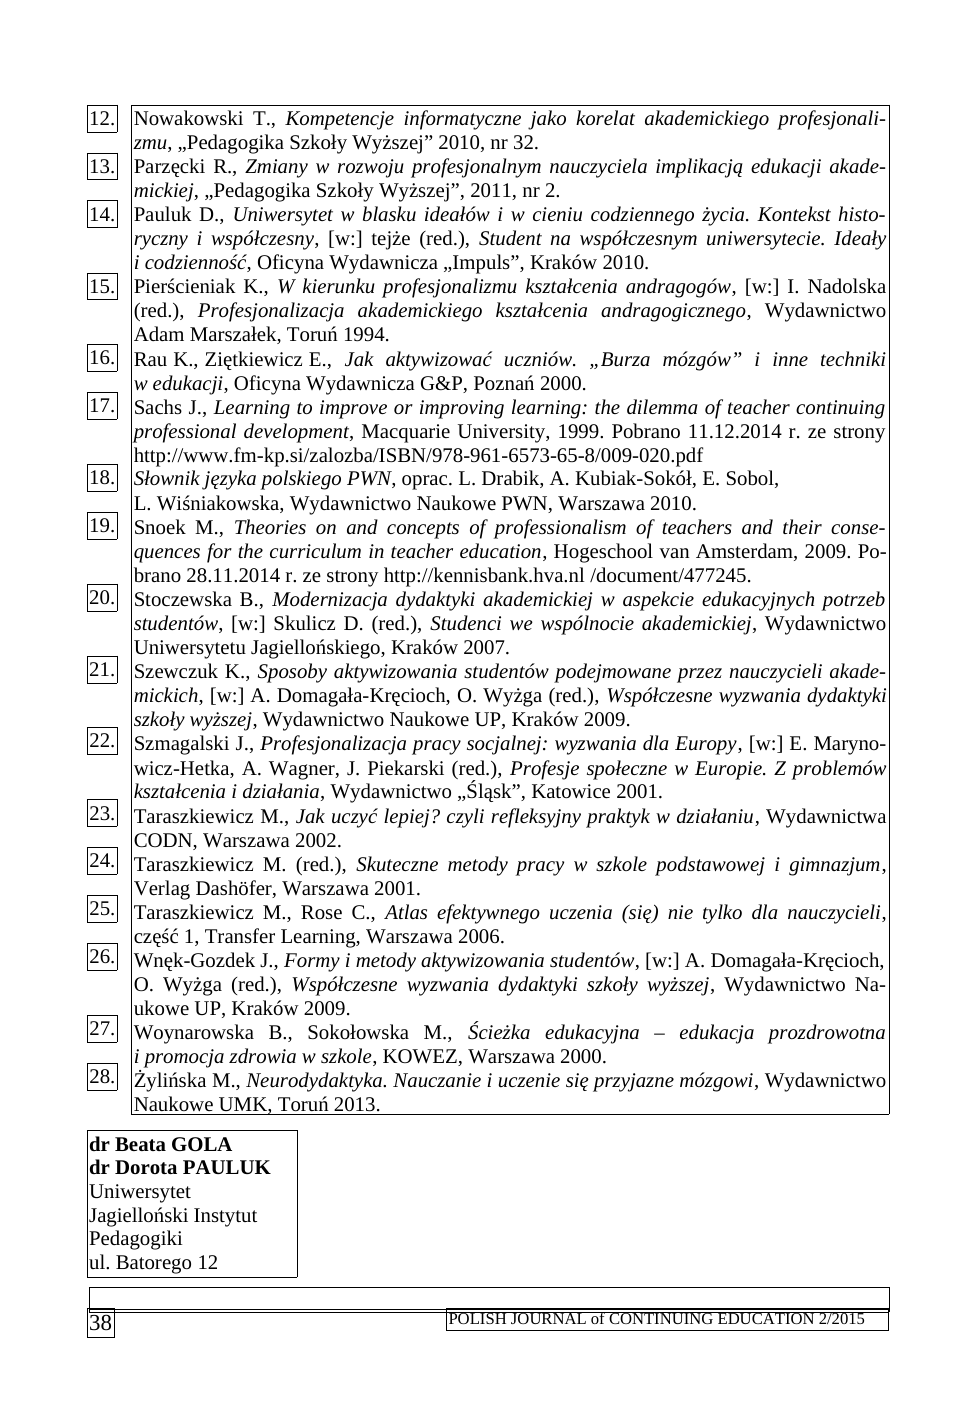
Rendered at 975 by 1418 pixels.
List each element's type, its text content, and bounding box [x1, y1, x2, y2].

text Pauluk D., Uniwersytet w blasku ideałów i w cieniu codziennego życia. Kontekst histo- ryczny i współczesny, [w:] tejże (red.), Student na współczesnym uniwersytecie. Ideały i codzienność, Oficyna Wydawnicza „Impuls”, Kraków 2010. [133, 202, 887, 274]
text ul. Batorego 12 [89, 1250, 297, 1274]
text Szewczuk K., Sposoby aktywizowania studentów podejmowane przez nauczycieli akade- mickich, [w:] A. Domagała-Kręcioch, O. Wyżga (red.), Współczesne wyzwania dydaktyki szkoły wyższej, Wydawnictwo Naukowe UP, Kraków 2009. [133, 659, 887, 731]
text Taraszkiewicz M., Rose C., Atlas efektywnego uczenia (się) nie tylko dla nauczycieli, część 1, Transfer Learning, Warszawa 2006. [133, 900, 887, 948]
text 12. [89, 106, 117, 130]
text 27. [89, 1016, 117, 1040]
text Taraszkiewicz M. (red.), Skuteczne metody pracy w szkole podstawowej i gimnazjum, Verlag Dashöfer, Warszawa 2001. [133, 852, 887, 900]
text Rau K., Ziętkiewicz E., Jak aktywizować uczniów. „Burza mózgów” i inne techniki w edukacji, Oficyna Wydawnicza G&P, Poznań 2000. [133, 346, 887, 394]
text 38 [89, 1313, 114, 1335]
text POLISH JOURNAL of CONTINUING EDUCATION 2/2015 [448, 1313, 888, 1328]
text Woynarowska B., Sokołowska M., Ścieżka edukacyjna – edukacja prozdrowotna i promocja zdrowia w szkole, KOWEZ, Warszawa 2000. [133, 1020, 886, 1068]
text Parzęcki R., Zmiany w rozwoju profesjonalnym nauczyciela implikacją edukacji akade- mickiej, „Pedagogika Szkoły Wyższej”, 2011, nr 2. [133, 154, 886, 202]
text Słownik języka polskiego PWN, oprac. L. Drabik, A. Kubiak-Sokół, E. Sobol, [133, 467, 889, 491]
text 23. [89, 800, 117, 824]
text dr Dorota PAULUK Uniwersytet Jagielloński Instytut Pedagogiki [89, 1156, 290, 1250]
text 25. [89, 896, 117, 920]
text Żylińska M., Neurodydaktyka. Nauczanie i uczenie się przyjazne mózgowi, Wydawnictwo Naukowe UMK, Toruń 2013. [133, 1068, 886, 1114]
text 20. [89, 585, 117, 609]
text Sachs J., Learning to improve or improving learning: the dilemma of teacher continuing professional development, Macquarie University, 1999. Pobrano 11.12.2014 r. ze strony http://www.fm-kp.si/zalozba/ISBN/978-961-6573-65-8/009-020.pdf [133, 394, 887, 467]
text dr Beata GOLA [89, 1131, 297, 1156]
text Pierścieniak K., W kierunku profesjonalizmu kształcenia andragogów, [w:] I. Nadolska (red.), Profesjonalizacja akademickiego kształcenia andragogicznego, Wydawnictwo Adam Marszałek, Toruń 1994. [133, 274, 886, 346]
text 28. [89, 1064, 117, 1088]
text 19. [89, 513, 117, 537]
text 18. [89, 465, 117, 489]
text 22. [89, 728, 117, 752]
text 16. [89, 345, 117, 369]
text 21. [89, 657, 117, 681]
text Nowakowski T., Kompetencje informatyczne jako korelat akademickiego profesjonali- zmu, „Pedagogika Szkoły Wyższej” 2010, nr 32. [133, 106, 886, 154]
text Snoek M., Theories on and concepts of professionalism of teachers and their conse- quences for the curriculum in teacher education, Hogeschool van Amsterdam, 2009. Po- brano 28.11.2014 r. ze strony http://kennisbank.hva.nl /document/477245. [133, 515, 887, 587]
text 17. [89, 393, 117, 417]
text Stoczewska B., Modernizacja dydaktyki akademickiej w aspekcie edukacyjnych potrzeb studentów, [w:] Skulicz D. (red.), Studenci we wspólnocie akademickiej, Wydawnictwo Uniwersytetu Jagiellońskiego, Kraków 2007. [133, 587, 886, 659]
text 15. [89, 274, 117, 298]
text Szmagalski J., Profesjonalizacja pracy socjalnej: wyzwania dla Europy, [w:] E. Maryno- wicz-Hetka, A. Wagner, J. Piekarski (red.), Profesje społeczne w Europie. Z problemów kształcenia i działania, Wydawnictwo „Śląsk”, Katowice 2001. [133, 731, 887, 803]
text L. Wiśniakowska, Wydawnictwo Naukowe PWN, Warszawa 2010. [133, 491, 889, 515]
text 14. [89, 201, 117, 226]
text Taraszkiewicz M., Jak uczyć lepiej? czyli refleksyjny praktyk w działaniu, Wydawnictwa CODN, Warszawa 2002. [133, 803, 886, 852]
text Wnęk-Gozdek J., Formy i metody aktywizowania studentów, [w:] A. Domagała-Kręcioch, [133, 948, 889, 972]
text 24. [89, 848, 117, 872]
text 26. [89, 944, 117, 968]
text O. Wyżga (red.), Współczesne wyzwania dydaktyki szkoły wyższej, Wydawnictwo Na- ukowe UP, Kraków 2009. [133, 972, 886, 1020]
text 13. [89, 154, 117, 178]
